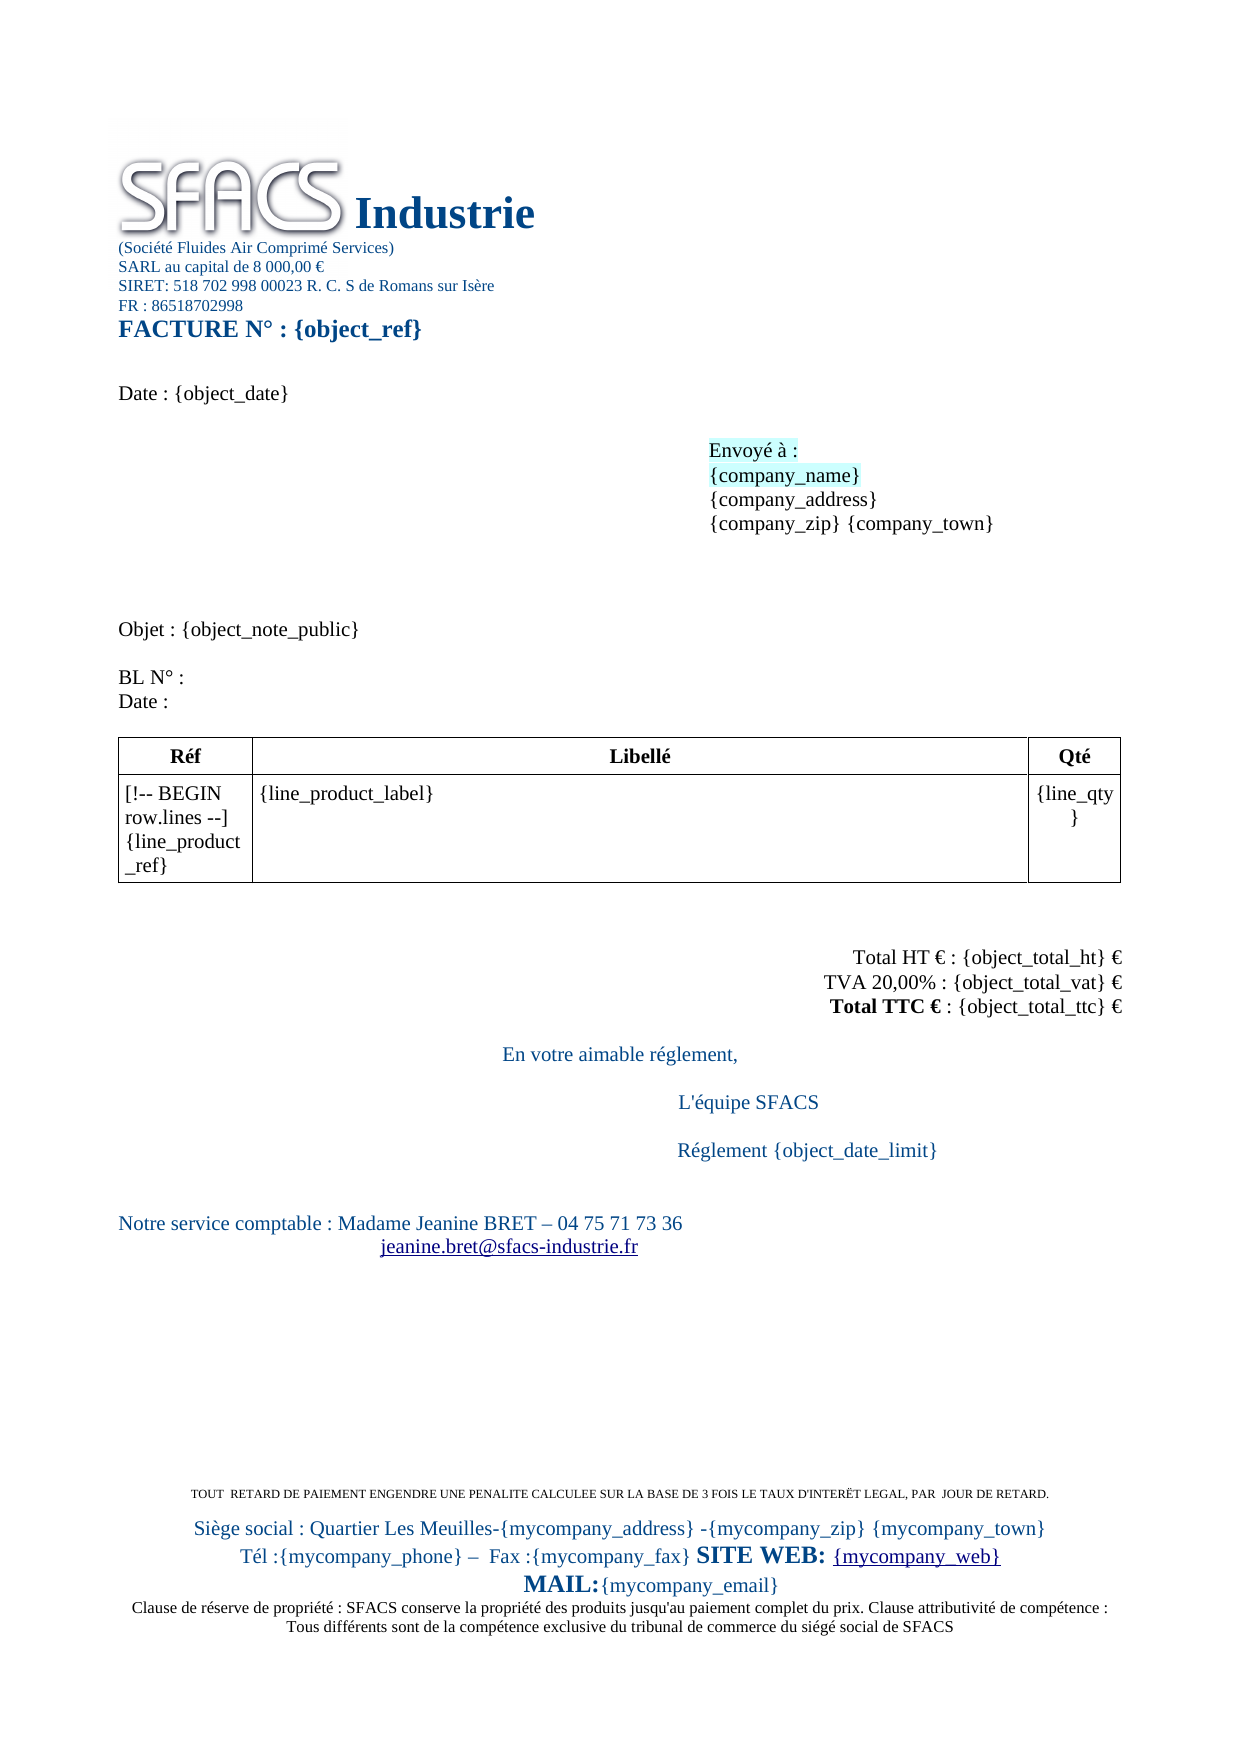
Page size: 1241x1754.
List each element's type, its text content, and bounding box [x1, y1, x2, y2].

text (Société Fluides Air Comprimé Services) [349, 238, 1122, 257]
text SARL au capital de 8 000,00 € [349, 257, 1122, 276]
text L'équipe SFACS [118, 1090, 1122, 1114]
table_cell [!-- BEGIN row.lines --]{line_product_ref} [119, 775, 252, 882]
text Industrie [349, 185, 1122, 238]
table_cell {line_qty} [1029, 775, 1120, 882]
text Total HT € : {object_total_ht} € [118, 941, 1122, 970]
text SIRET: 518 702 998 00023 R. C. S de Romans sur Isère [118, 276, 1122, 295]
text jeanine.bret@sfacs-industrie.fr [118, 1234, 1122, 1258]
table_header Réf [119, 738, 252, 774]
text FR : 86518702998 [118, 295, 1122, 314]
text FACTURE N° : {object_ref} [118, 314, 1122, 343]
table_header Libellé [253, 738, 1027, 774]
text Date : {object_date} [118, 377, 1122, 406]
text BL N° : [118, 665, 1122, 689]
text Notre service comptable : Madame Jeanine BRET – 04 75 71 73 36 [118, 1210, 1122, 1234]
table_header Qté [1029, 738, 1120, 774]
table_cell {line_product_label} [253, 775, 1027, 882]
text En votre aimable réglement, [118, 1042, 1122, 1066]
text Envoyé à : [118, 434, 1122, 463]
text Réglement {object_date_limit} [118, 1138, 1122, 1162]
text Total TTC € : {object_total_ttc} € [118, 994, 1122, 1018]
text Objet : {object_note_public} [118, 617, 1122, 641]
text {company_zip} {company_town} [118, 511, 1122, 535]
text TVA 20,00% : {object_total_vat} € [118, 970, 1122, 994]
picture [107, 118, 349, 290]
text {company_name} [118, 463, 1122, 487]
text Date : [118, 689, 1122, 713]
text {company_address} [118, 487, 1122, 511]
